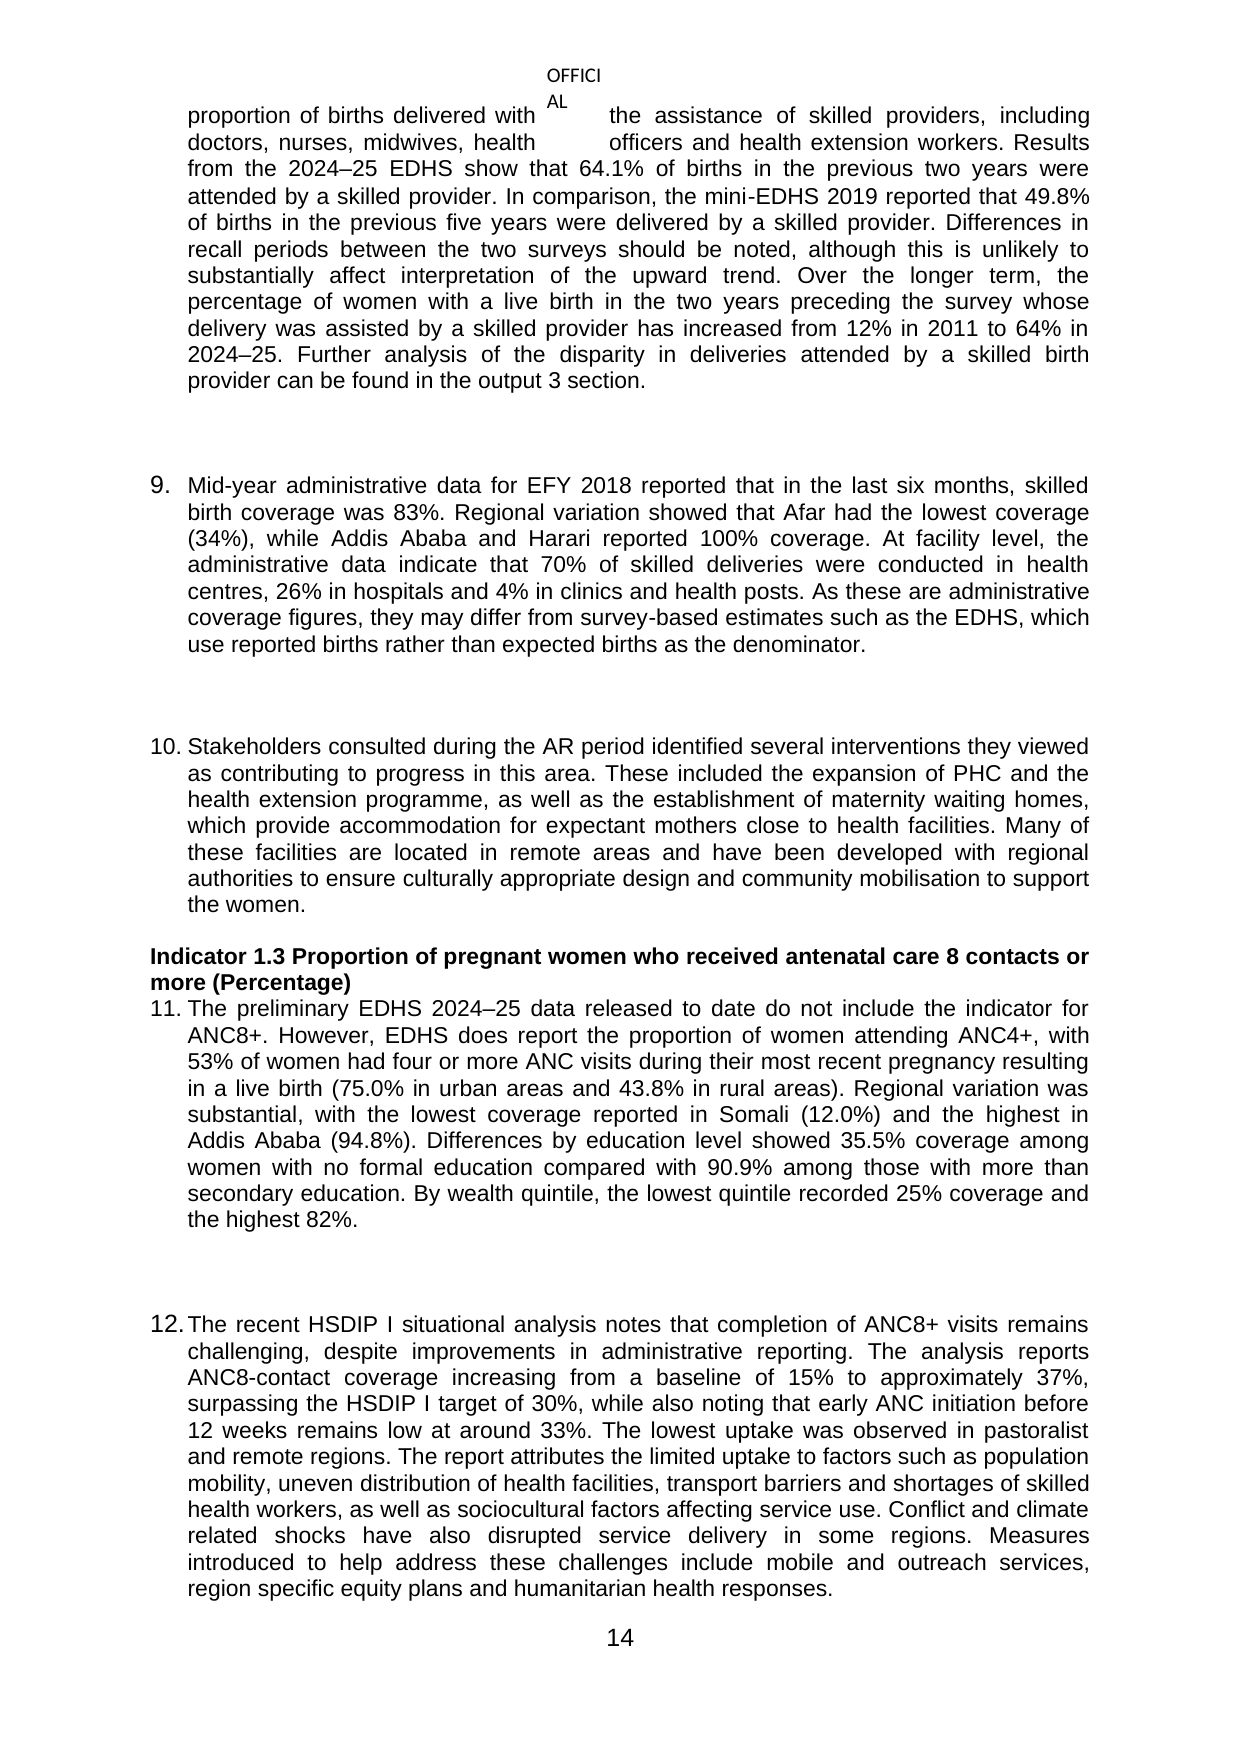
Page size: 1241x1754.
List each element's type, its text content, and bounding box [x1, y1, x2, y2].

list Stakeholders consulted during the AR period identified several interventions they viewed as contributing to progress in this area. These included the expansion of PHC and the health extension programme, as well as the establishment of maternity waiting homes, which provide accommodation for expectant mothers close to health facilities. Many of these facilities are located in remote areas and have been developed with regional authorities to ensure culturally appropriate design and community mobilisation to support the women. [150, 733, 1090, 918]
list The recent HSDIP I situational analysis notes that completion of ANC8+ visits remains challenging, despite improvements in administrative reporting. The analysis reports ANC8-contact coverage increasing from a baseline of 15% to approximately 37%, surpassing the HSDIP I target of 30%, while also noting that early ANC initiation before 12 weeks remains low at around 33%. The lowest uptake was observed in pastoralist and remote regions. The report attributes the limited uptake to factors such as population mobility, uneven distribution of health facilities, transport barriers and shortages of skilled health workers, as well as sociocultural factors affecting service use. Conflict and climate related shocks have also disrupted service delivery in some regions. Measures introduced to help address these challenges include mobile and outreach services, region specific equity plans and humanitarian health responses. [150, 1309, 1090, 1601]
list Mid-year administrative data for EFY 2018 reported that in the last six months, skilled birth coverage was 83%. Regional variation showed that Afar had the lowest coverage (34%), while Addis Ababa and Harari reported 100% coverage. At facility level, the administrative data indicate that 70% of skilled deliveries were conducted in health centres, 26% in hospitals and 4% in clinics and health posts. As these are administrative coverage figures, they may differ from survey-based estimates such as the EDHS, which use reported births rather than expected births as the denominator. [150, 470, 1090, 657]
list The preliminary EDHS 2024–25 data released to date do not include the indicator for ANC8+. However, EDHS does report the proportion of women attending ANC4+, with 53% of women had four or more ANC visits during their most recent pregnancy resulting in a live birth (75.0% in urban areas and 43.8% in rural areas). Regional variation was substantial, with the lowest coverage reported in Somali (12.0%) and the highest in Addis Ababa (94.8%). Differences by education level showed 35.5% coverage among women with no formal education compared with 90.9% among those with more than secondary education. By wealth quintile, the lowest quintile recorded 25% coverage and the highest 82%. [150, 995, 1090, 1233]
text Indicator 1.3 Proportion of pregnant women who received antenatal care 8 contacts or more (Percentage) [150, 943, 1090, 995]
list Progress on this indicator is reported using results from the EDHS 2024–25, which reflect births occurring in the two years prior to the survey. The indicator is defined as the proportion of births delivered with the assistance of skilled providers, including doctors, nurses, midwives, health officers and health extension workers. Results from the 2024–25 EDHS show that 64.1% of births in the previous two years were attended by a skilled provider. In comparison, the mini‑EDHS 2019 reported that 49.8% of births in the previous five years were delivered by a skilled provider. Differences in recall periods between the two surveys should be noted, although this is unlikely to substantially affect interpretation of the upward trend. Over the longer term, the percentage of women with a live birth in the two years preceding the survey whose delivery was assisted by a skilled provider has increased from 12% in 2011 to 64% in 2024–25. Further analysis of the disparity in deliveries attended by a skilled birth provider can be found in the output 3 section. [150, 102, 1090, 394]
